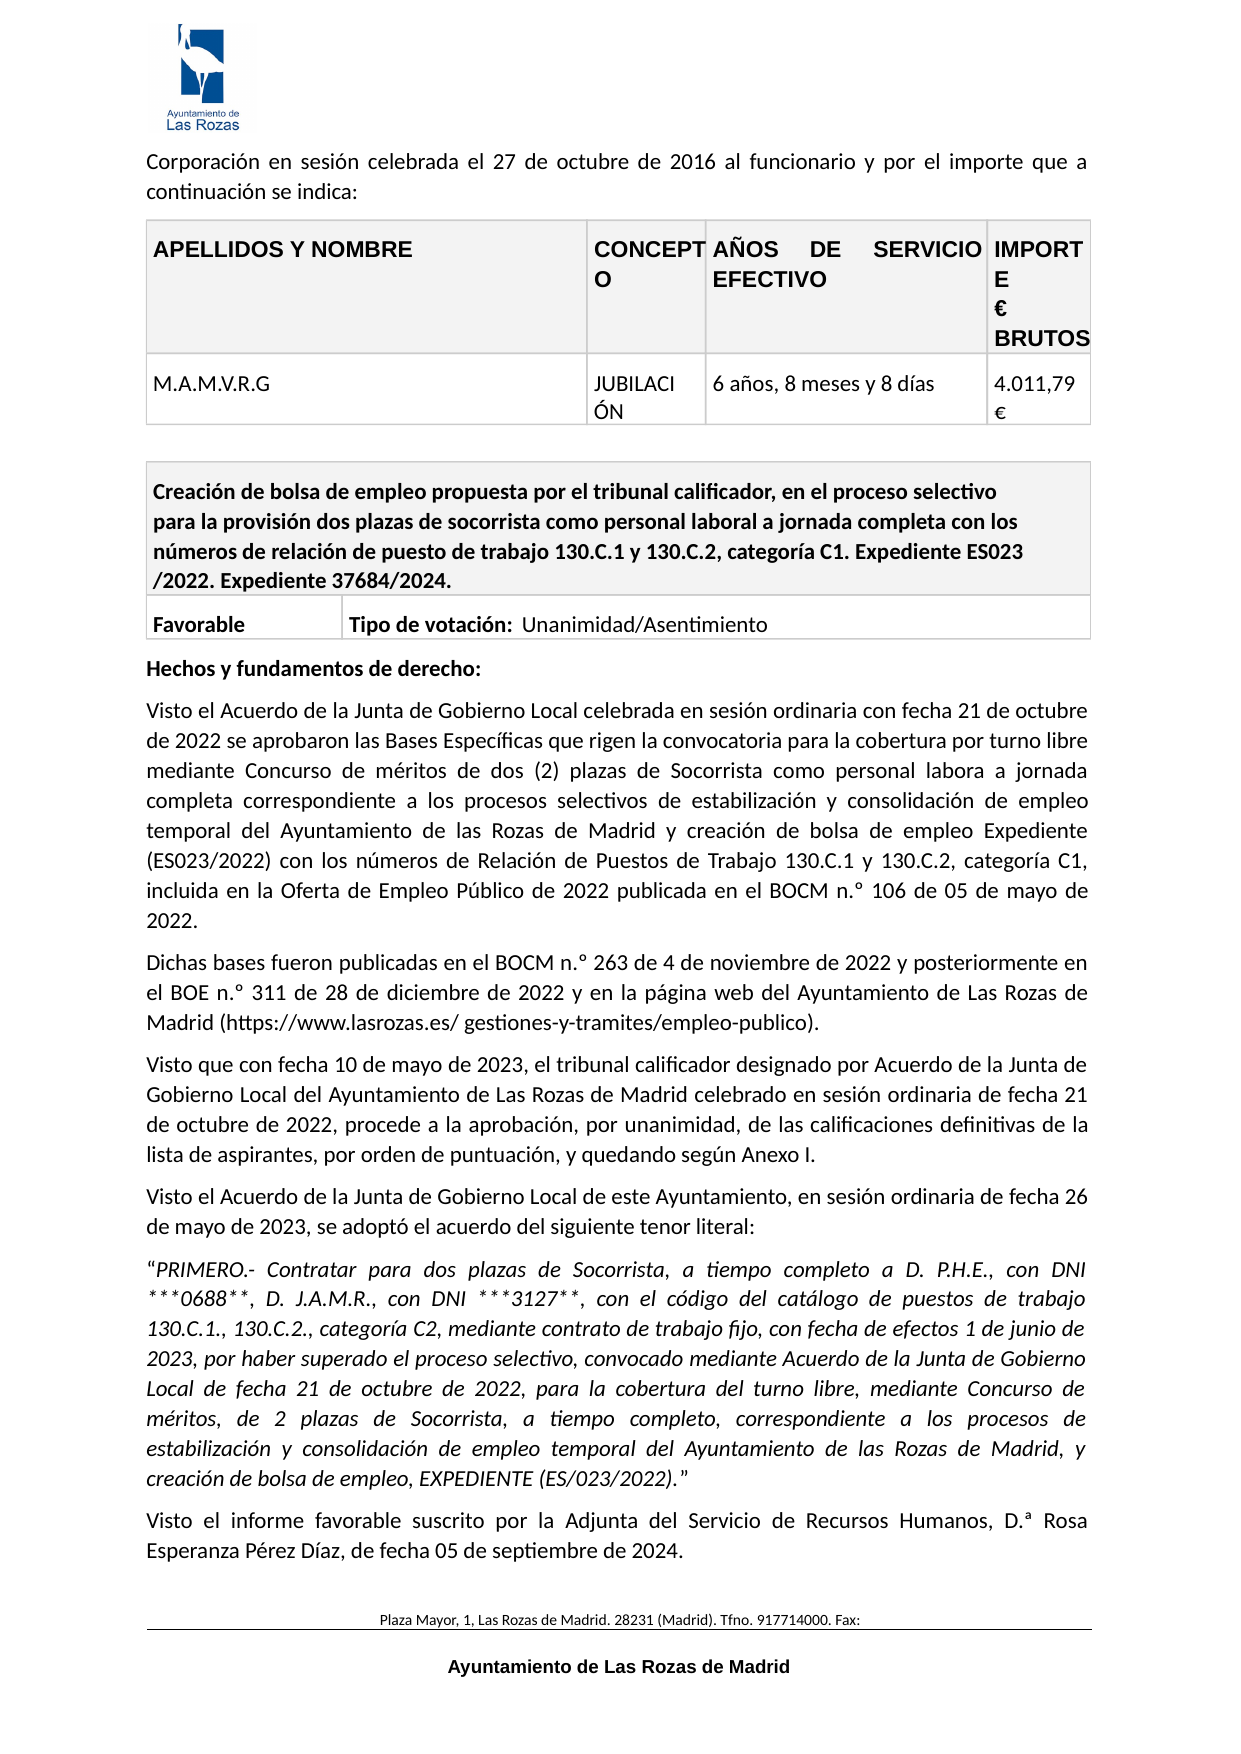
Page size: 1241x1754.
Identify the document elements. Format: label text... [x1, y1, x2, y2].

text Visto el Acuerdo de la Junta de Gobierno Local de este Ayuntamiento, en sesión ordinaria de fecha 26 de mayo de 2023, se adoptó el acuerdo del siguiente tenor literal: [146, 1182, 1090, 1240]
text Corporación en sesión celebrada el 27 de octubre de 2016 al funcionario y por el importe que a continuación se indica: [146, 147, 1090, 205]
text Visto que con fecha 10 de mayo de 2023, el tribunal calificador designado por Acuerdo de la Junta de Gobierno Local del Ayuntamiento de Las Rozas de Madrid celebrado en sesión ordinaria de fecha 21 de octubre de 2022, procede a la aprobación, por unanimidad, de las calificaciones definitivas de la lista de aspirantes, por orden de puntuación, y quedando según Anexo I. [146, 1050, 1090, 1168]
text Hechos y fundamentos de derecho: [146, 654, 1090, 682]
text Visto el informe favorable suscrito por la Adjunta del Servicio de Recursos Humanos, D.ª Rosa Esperanza Pérez Díaz, de fecha 05 de septiembre de 2024. [146, 1506, 1090, 1564]
text Visto el Acuerdo de la Junta de Gobierno Local celebrada en sesión ordinaria con fecha 21 de octubre de 2022 se aprobaron las Bases Específicas que rigen la convocatoria para la cobertura por turno libre mediante Concurso de méritos de dos (2) plazas de Socorrista como personal labora a jornada completa correspondiente a los procesos selectivos de estabilización y consolidación de empleo temporal del Ayuntamiento de las Rozas de Madrid y creación de bolsa de empleo Expediente (ES023/2022) con los números de Relación de Puestos de Trabajo 130.C.1 y 130.C.2, categoría C1, incluida en la Oferta de Empleo Público de 2022 publicada en el BOCM n.º 106 de 05 de mayo de 2022. [146, 696, 1090, 934]
text Dichas bases fueron publicadas en el BOCM n.º 263 de 4 de noviembre de 2022 y posteriormente en el BOE n.º 311 de 28 de diciembre de 2022 y en la página web del Ayuntamiento de Las Rozas de Madrid (https://www.lasrozas.es/ gestiones-y-tramites/empleo-publico). [146, 948, 1090, 1036]
text “PRIMERO.- Contratar para dos plazas de Socorrista, a tiempo completo a D. P.H.E., con DNI ***0688**, D. J.A.M.R., con DNI ***3127**, con el código del catálogo de puestos de trabajo 130.C.1., 130.C.2., categoría C2, mediante contrato de trabajo fijo, con fecha de efectos 1 de junio de 2023, por haber superado el proceso selectivo, convocado mediante Acuerdo de la Junta de Gobierno Local de fecha 21 de octubre de 2022, para la cobertura del turno libre, mediante Concurso de méritos, de 2 plazas de Socorrista, a tiempo completo, correspondiente a los procesos de estabilización y consolidación de empleo temporal del Ayuntamiento de las Rozas de Madrid, y creación de bolsa de empleo, EXPEDIENTE (ES/023/2022).” [146, 1255, 1090, 1492]
